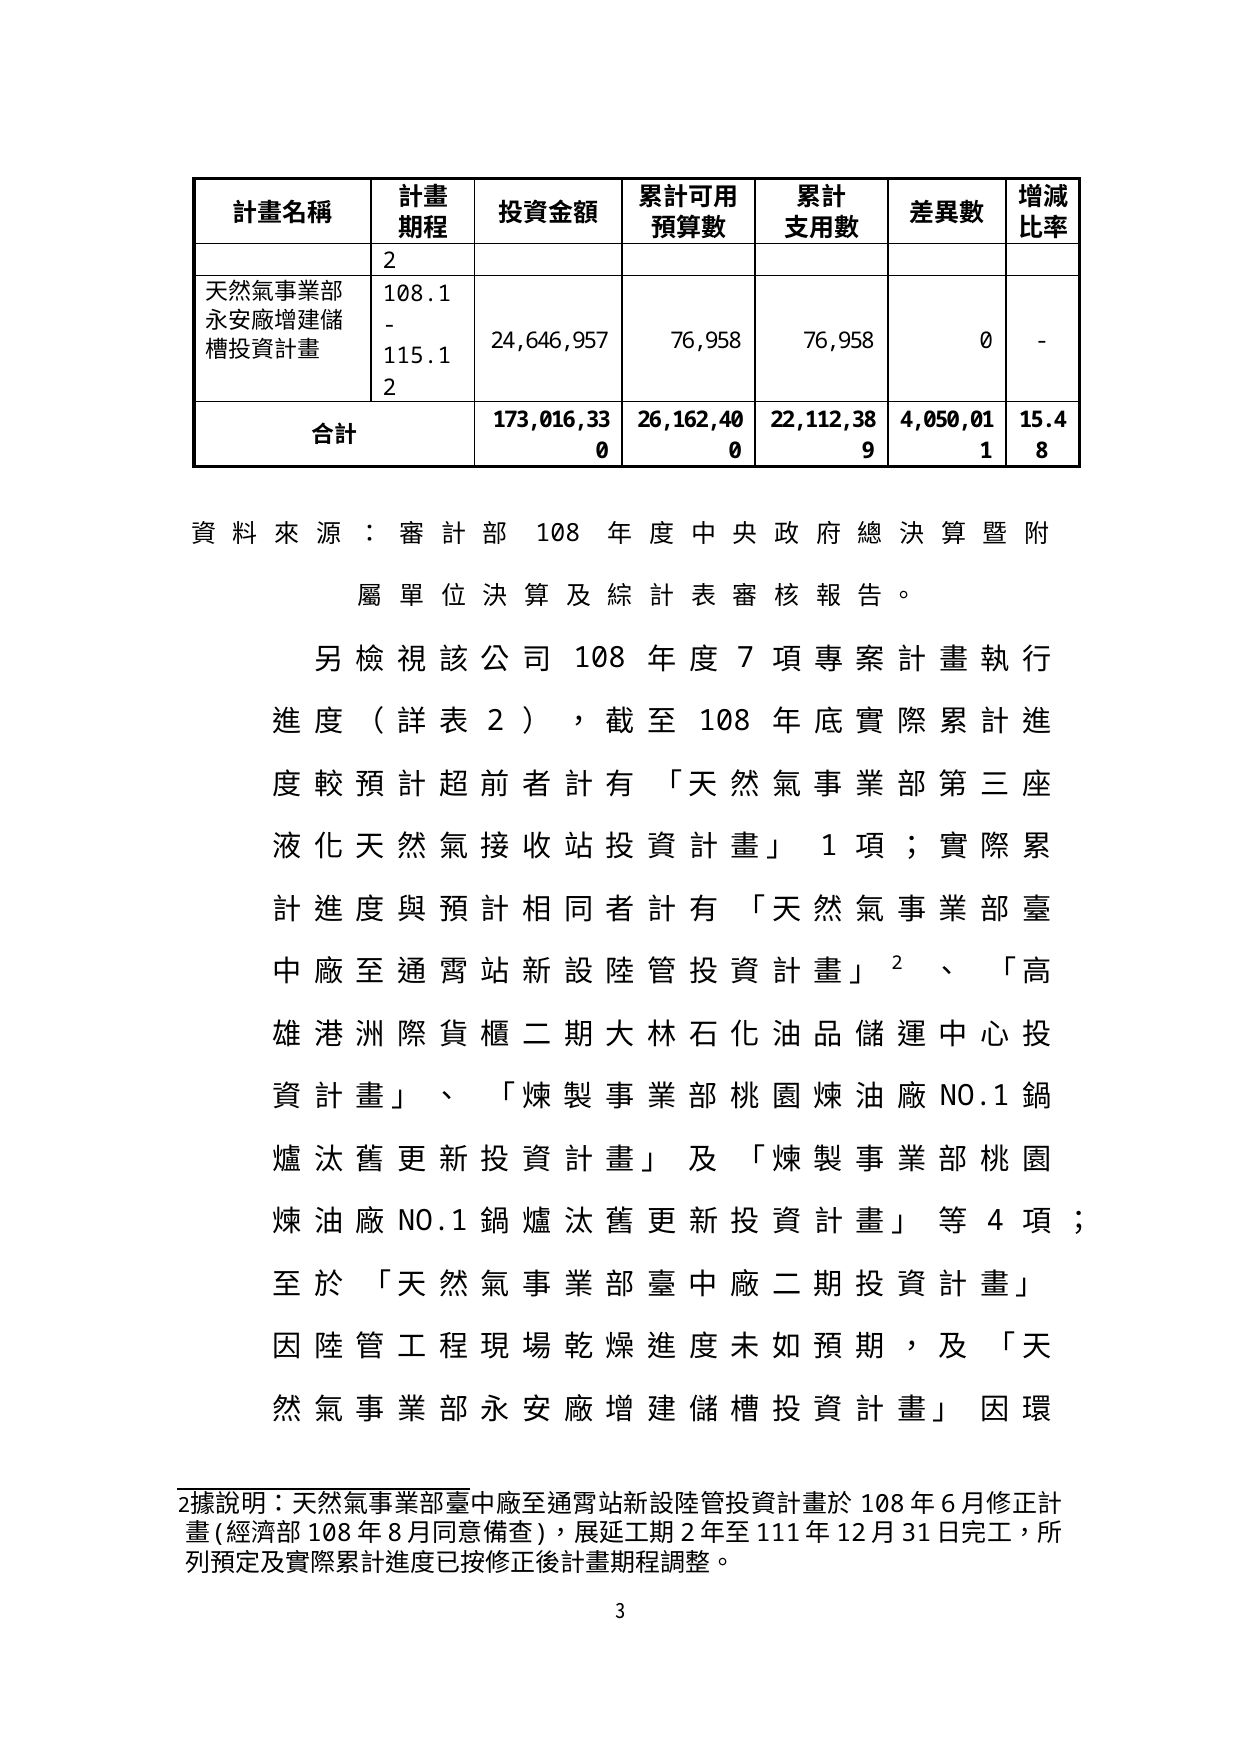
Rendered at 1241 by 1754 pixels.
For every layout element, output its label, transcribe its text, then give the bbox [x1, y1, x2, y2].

table_cell 173,016,330 [475, 402, 621, 465]
table_cell 2 [372, 244, 474, 275]
table_header 累計可用 預算數 [623, 180, 754, 243]
table_header 累計 支用數 [756, 180, 887, 243]
table_cell [623, 244, 754, 275]
table_cell 108.1- 115.12 [372, 276, 474, 401]
table_cell 0 [889, 276, 1005, 401]
table_cell 24,646,957 [475, 276, 621, 401]
table_cell 合計 [196, 402, 474, 465]
table_cell 76,958 [756, 276, 887, 401]
table_cell 天然氣事業部永安廠增建儲槽投資計畫 [196, 276, 370, 401]
table_cell 22,112,389 [756, 402, 887, 465]
table_cell [756, 244, 887, 275]
table_cell 4,050,011 [889, 402, 1005, 465]
text 另檢視該公司108年度7項專案計畫執行進度（詳表2），截至108年底實際累計進度較預計超前者計有「天然氣事業部第三座液化天然氣接收站投資計畫」1項；實際累計進度與預計相同者計有「天然氣事業部臺中廠至通霄站新設陸管投資計畫」、「高雄港洲際貨櫃二期大林石化油品儲運中心投資計畫」、「煉製事業部桃園煉油廠NO.1鍋爐汰舊更新投資計畫」及「煉製事業部桃園煉油廠NO.1鍋爐汰舊更新投資計畫」等4項；至於「天然氣事業部臺中廠二期投資計畫」因陸管工程現場乾燥進度未如預期，及「天然氣事業部永安廠增建儲槽投資計畫」因環境影響評估審查作業時程未如預期，致實際進度較預計落後。 [242, 615, 1058, 1427]
table_cell [1007, 244, 1078, 275]
table_header 投資金額 [475, 180, 621, 243]
table_header 增減比率 [1007, 180, 1078, 243]
table_cell - [1007, 276, 1078, 401]
table_header 計畫名稱 [196, 180, 370, 243]
table_cell [475, 244, 621, 275]
text 資料來源：審計部108年度中央政府總決算暨附屬單位決算及綜計表審核報告。 [183, 490, 1058, 615]
table_cell 15.48 [1007, 402, 1078, 465]
text 據說明：天然氣事業部臺中廠至通霄站新設陸管投資計畫於108年6月修正計畫(經濟部108年8月同意備查)，展延工期2年至111年12月31日完工，所列預定及實際累計進度已按修正後計畫期程調整。 [177, 1489, 1063, 1577]
table_cell [889, 244, 1005, 275]
table_header 計畫 期程 [372, 180, 474, 243]
table_cell 76,958 [623, 276, 754, 401]
table_cell [196, 244, 370, 275]
table_header 差異數 [889, 180, 1005, 243]
table_cell 26,162,400 [623, 402, 754, 465]
